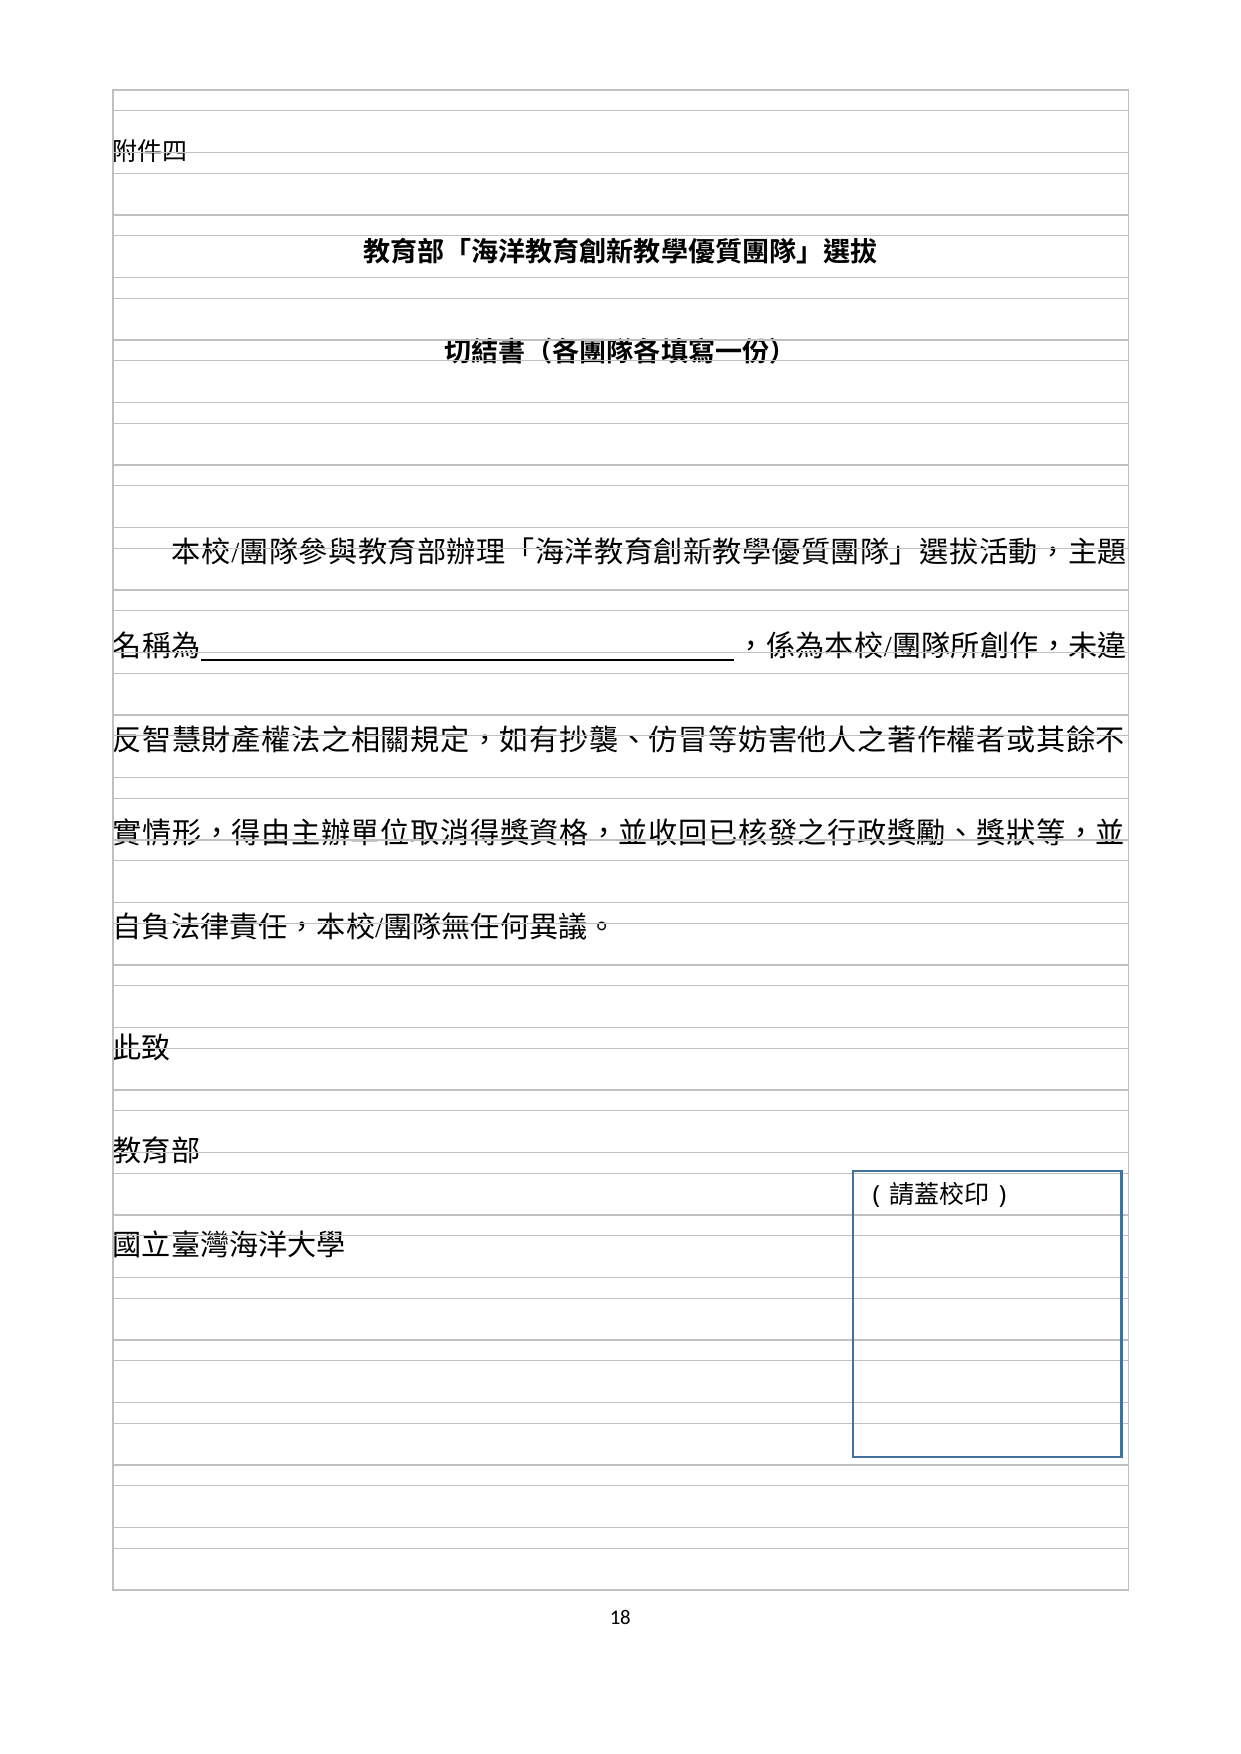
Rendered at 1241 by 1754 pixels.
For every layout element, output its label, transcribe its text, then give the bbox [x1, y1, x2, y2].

text 教育部 國立臺灣海洋大學 [854, 1174, 1120, 1214]
text 本校/團隊參與教育部辦理「海洋教育創新教學優質團隊」選拔活動，主題名稱為 ，係為本校/團隊所創作，未違反智慧財產權法之相關規定，如有抄襲、仿冒等妨害他人之著作權者或其餘不實情形，得由主辦單位取消得獎資格，並收回已核發之行政獎勵、獎狀等，並自負法律責任，本校/團隊無任何異議。 [114, 549, 1128, 589]
text 附件四 [166, 153, 183, 157]
text 本校/團隊參與教育部辦理「海洋教育創新教學優質團隊」選拔活動，主題名稱為 ，係為本校/團隊所創作，未違反智慧財產權法之相關規定，如有抄襲、仿冒等妨害他人之著作權者或其餘不實情形，得由主辦單位取消得獎資格，並收回已核發之行政獎勵、獎狀等，並自負法律責任，本校/團隊無任何異議。 [114, 674, 1128, 714]
text 此致 [114, 1049, 1128, 1067]
text 本校/團隊參與教育部辦理「海洋教育創新教學優質團隊」選拔活動，主題名稱為 ，係為本校/團隊所創作，未違反智慧財產權法之相關規定，如有抄襲、仿冒等妨害他人之著作權者或其餘不實情形，得由主辦單位取消得獎資格，並收回已核發之行政獎勵、獎狀等，並自負法律責任，本校/團隊無任何異議。 [114, 903, 1128, 923]
text 本校/團隊參與教育部辦理「海洋教育創新教學優質團隊」選拔活動，主題名稱為 ，係為本校/團隊所創作，未違反智慧財產權法之相關規定，如有抄襲、仿冒等妨害他人之著作權者或其餘不實情形，得由主辦單位取消得獎資格，並收回已核發之行政獎勵、獎狀等，並自負法律責任，本校/團隊無任何異議。 [114, 591, 1128, 610]
text 本校/團隊參與教育部辦理「海洋教育創新教學優質團隊」選拔活動，主題名稱為 ，係為本校/團隊所創作，未違反智慧財產權法之相關規定，如有抄襲、仿冒等妨害他人之著作權者或其餘不實情形，得由主辦單位取消得獎資格，並收回已核發之行政獎勵、獎狀等，並自負法律責任，本校/團隊無任何異議。 [114, 778, 1128, 798]
text 本校/團隊參與教育部辦理「海洋教育創新教學優質團隊」選拔活動，主題名稱為 ，係為本校/團隊所創作，未違反智慧財產權法之相關規定，如有抄襲、仿冒等妨害他人之著作權者或其餘不實情形，得由主辦單位取消得獎資格，並收回已核發之行政獎勵、獎狀等，並自負法律責任，本校/團隊無任何異議。 [114, 528, 1128, 548]
text 本校/團隊參與教育部辦理「海洋教育創新教學優質團隊」選拔活動，主題名稱為 ，係為本校/團隊所創作，未違反智慧財產權法之相關規定，如有抄襲、仿冒等妨害他人之著作權者或其餘不實情形，得由主辦單位取消得獎資格，並收回已核發之行政獎勵、獎狀等，並自負法律責任，本校/團隊無任何異議。 [114, 924, 1128, 946]
text 本校/團隊參與教育部辦理「海洋教育創新教學優質團隊」選拔活動，主題名稱為 ，係為本校/團隊所創作，未違反智慧財產權法之相關規定，如有抄襲、仿冒等妨害他人之著作權者或其餘不實情形，得由主辦單位取消得獎資格，並收回已核發之行政獎勵、獎狀等，並自負法律責任，本校/團隊無任何異議。 [114, 653, 1128, 673]
text 教育部 國立臺灣海洋大學 [114, 1153, 1128, 1173]
text 本校/團隊參與教育部辦理「海洋教育創新教學優質團隊」選拔活動，主題名稱為 ，係為本校/團隊所創作，未違反智慧財產權法之相關規定，如有抄襲、仿冒等妨害他人之著作權者或其餘不實情形，得由主辦單位取消得獎資格，並收回已核發之行政獎勵、獎狀等，並自負法律責任，本校/團隊無任何異議。 [114, 611, 1128, 652]
text 切結書（各團隊各填寫一份） [624, 341, 643, 360]
text 切結書（各團隊各填寫一份） [114, 361, 1128, 371]
text 本校/團隊參與教育部辦理「海洋教育創新教學優質團隊」選拔活動，主題名稱為 ，係為本校/團隊所創作，未違反智慧財產權法之相關規定，如有抄襲、仿冒等妨害他人之著作權者或其餘不實情形，得由主辦單位取消得獎資格，並收回已核發之行政獎勵、獎狀等，並自負法律責任，本校/團隊無任何異議。 [114, 736, 1128, 777]
text 教育部 國立臺灣海洋大學 [114, 1174, 852, 1214]
text 教育部 國立臺灣海洋大學 [854, 1236, 1120, 1263]
text 切結書（各團隊各填寫一份） [776, 341, 1128, 360]
text 切結書（各團隊各填寫一份） [114, 308, 1128, 339]
text 切結書（各團隊各填寫一份） [680, 341, 698, 360]
text 本校/團隊參與教育部辦理「海洋教育創新教學優質團隊」選拔活動，主題名稱為 ，係為本校/團隊所創作，未違反智慧財產權法之相關規定，如有抄襲、仿冒等妨害他人之著作權者或其餘不實情形，得由主辦單位取消得獎資格，並收回已核發之行政獎勵、獎狀等，並自負法律責任，本校/團隊無任何異議。 [114, 861, 1128, 902]
text 切結書（各團隊各填寫一份） [477, 341, 545, 360]
text 教育部 國立臺灣海洋大學 [117, 1236, 137, 1254]
text 切結書（各團隊各填寫一份） [651, 341, 665, 360]
text 此致 [114, 1028, 1128, 1048]
text 教育部 國立臺灣海洋大學 [114, 1111, 1128, 1152]
text 切結書（各團隊各填寫一份） [114, 341, 459, 360]
text 本校/團隊參與教育部辦理「海洋教育創新教學優質團隊」選拔活動，主題名稱為 ，係為本校/團隊所創作，未違反智慧財產權法之相關規定，如有抄襲、仿冒等妨害他人之著作權者或其餘不實情形，得由主辦單位取消得獎資格，並收回已核發之行政獎勵、獎狀等，並自負法律責任，本校/團隊無任何異議。 [114, 508, 1128, 527]
text [114, 208, 1128, 214]
text 教育部「海洋教育創新教學優質團隊」選拔 [114, 236, 1128, 271]
text 切結書（各團隊各填寫一份） [699, 341, 747, 360]
text 本校/團隊參與教育部辦理「海洋教育創新教學優質團隊」選拔活動，主題名稱為 ，係為本校/團隊所創作，未違反智慧財產權法之相關規定，如有抄襲、仿冒等妨害他人之著作權者或其餘不實情形，得由主辦單位取消得獎資格，並收回已核發之行政獎勵、獎狀等，並自負法律責任，本校/團隊無任何異議。 [114, 716, 1128, 735]
text 教育部 國立臺灣海洋大學 [114, 1216, 852, 1235]
text 教育部 國立臺灣海洋大學 [114, 1236, 852, 1263]
text [114, 216, 1128, 235]
text 切結書（各團隊各填寫一份） [546, 341, 562, 360]
text 附件四 [114, 111, 1128, 152]
text 此致 [114, 1004, 1128, 1027]
text 此致 [159, 1041, 166, 1048]
text 教育部 國立臺灣海洋大學 [854, 1216, 1120, 1235]
text 附件四 [114, 153, 1128, 171]
text 本校/團隊參與教育部辦理「海洋教育創新教學優質團隊」選拔活動，主題名稱為 ，係為本校/團隊所創作，未違反智慧財產權法之相關規定，如有抄襲、仿冒等妨害他人之著作權者或其餘不實情形，得由主辦單位取消得獎資格，並收回已核發之行政獎勵、獎狀等，並自負法律責任，本校/團隊無任何異議。 [114, 841, 1128, 860]
text 切結書（各團隊各填寫一份） [584, 341, 601, 360]
text 本校/團隊參與教育部辦理「海洋教育創新教學優質團隊」選拔活動，主題名稱為 ，係為本校/團隊所創作，未違反智慧財產權法之相關規定，如有抄襲、仿冒等妨害他人之著作權者或其餘不實情形，得由主辦單位取消得獎資格，並收回已核發之行政獎勵、獎狀等，並自負法律責任，本校/團隊無任何異議。 [114, 799, 1128, 839]
